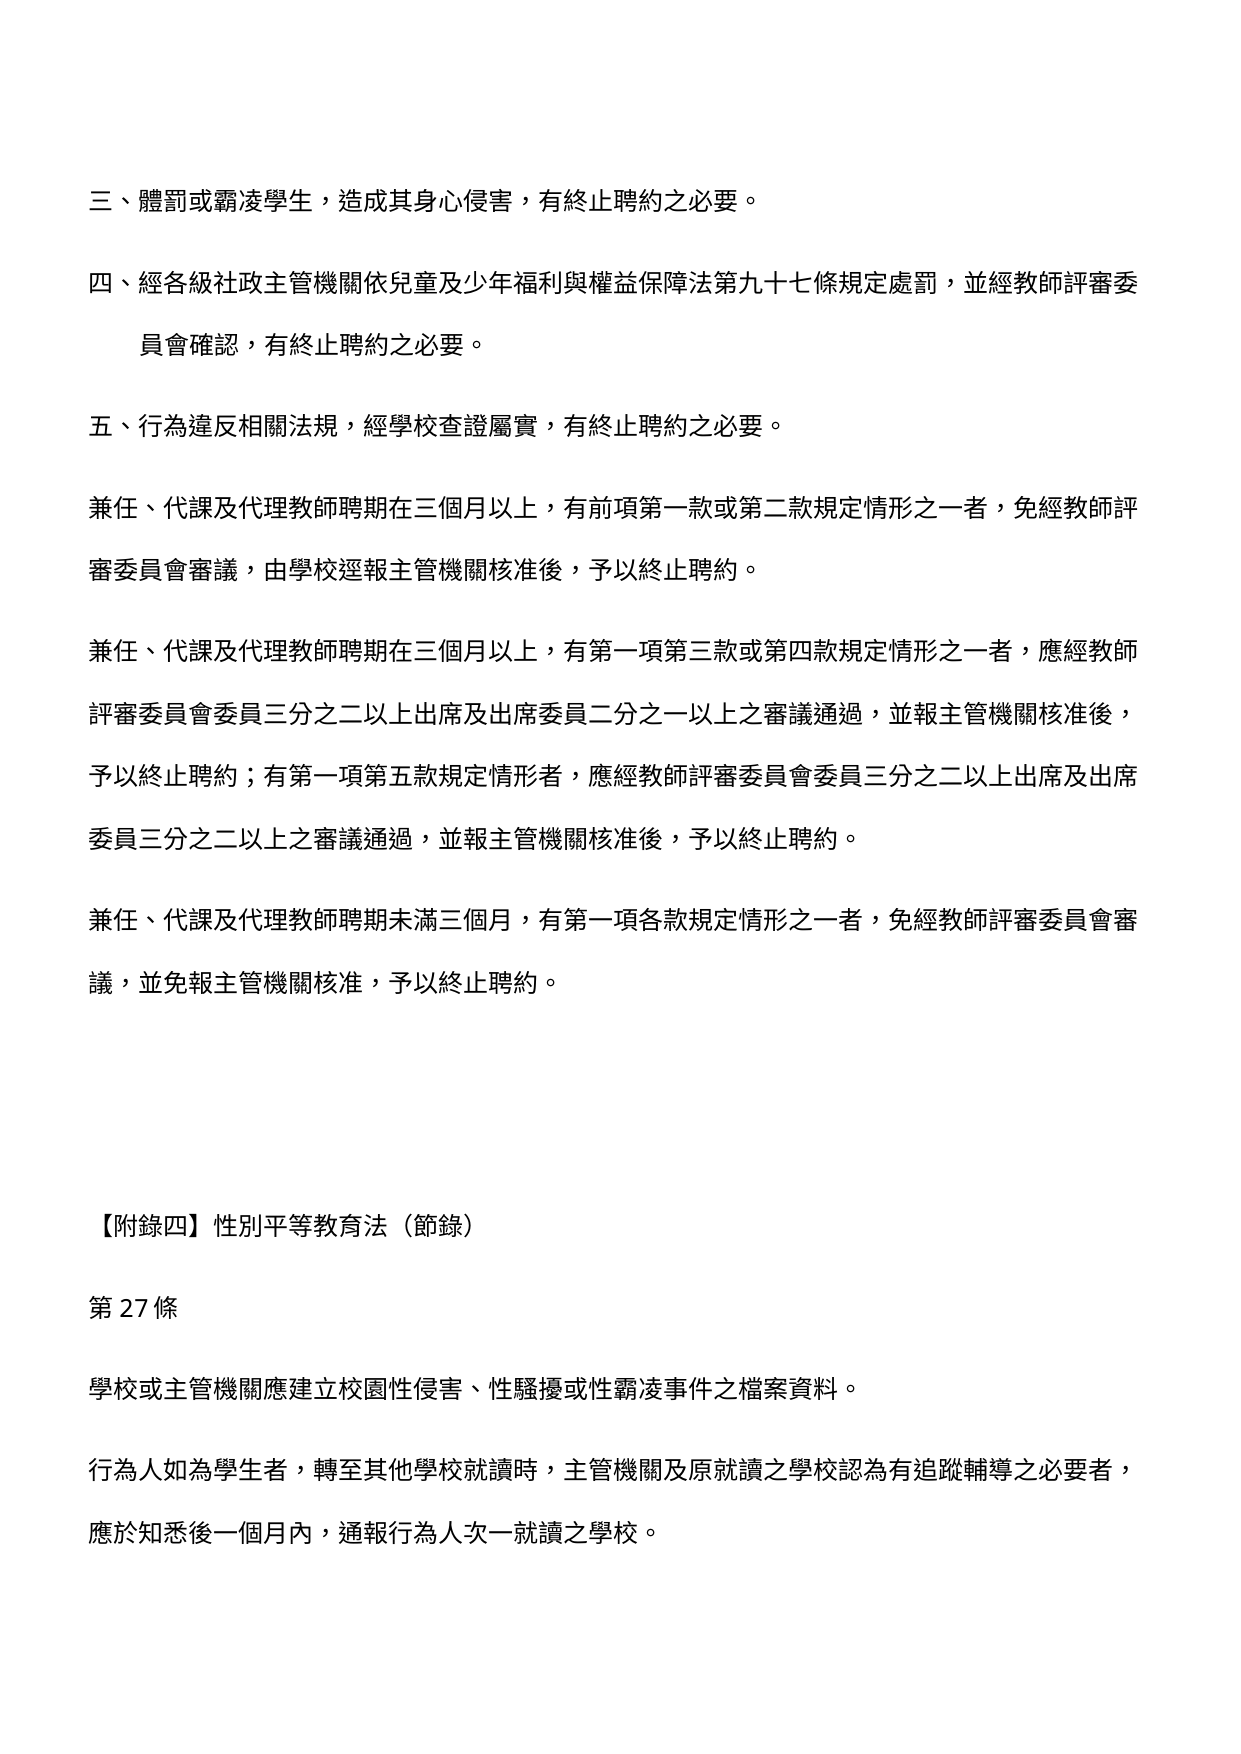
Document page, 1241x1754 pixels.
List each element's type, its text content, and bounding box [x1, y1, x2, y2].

text 兼任、代課及代理教師聘期在三個月以上，有前項第一款或第二款規定情形之一者，免經教師評審委員會審議，由學校逕報主管機關核准後，予以終止聘約。 [89, 464, 1152, 589]
text 兼任、代課及代理教師聘期未滿三個月，有第一項各款規定情形之一者，免經教師評審委員會審議，並免報主管機關核准，予以終止聘約。 [89, 877, 1152, 1002]
text 【附錄四】性別平等教育法（節錄） [89, 1183, 1152, 1246]
text 三、體罰或霸凌學生，造成其身心侵害，有終止聘約之必要。 [89, 158, 1152, 221]
text 五、行為違反相關法規，經學校查證屬實，有終止聘約之必要。 [89, 383, 1152, 446]
text 行為人如為學生者，轉至其他學校就讀時，主管機關及原就讀之學校認為有追蹤輔導之必要者，應於知悉後一個月內，通報行為人次一就讀之學校。 [89, 1427, 1152, 1552]
text 兼任、代課及代理教師聘期在三個月以上，有第一項第三款或第四款規定情形之一者，應經教師評審委員會委員三分之二以上出席及出席委員二分之一以上之審議通過，並報主管機關核准後，予以終止聘約；有第一項第五款規定情形者，應經教師評審委員會委員三分之二以上出席及出席委員三分之二以上之審議通過，並報主管機關核准後，予以終止聘約。 [89, 608, 1152, 858]
text 第27條 [89, 1264, 1152, 1327]
text 學校或主管機關應建立校園性侵害、性騷擾或性霸凌事件之檔案資料。 [89, 1346, 1152, 1408]
text 四、經各級社政主管機關依兒童及少年福利與權益保障法第九十七條規定處罰，並經教師評審委員會確認，有終止聘約之必要。 [89, 239, 1152, 364]
